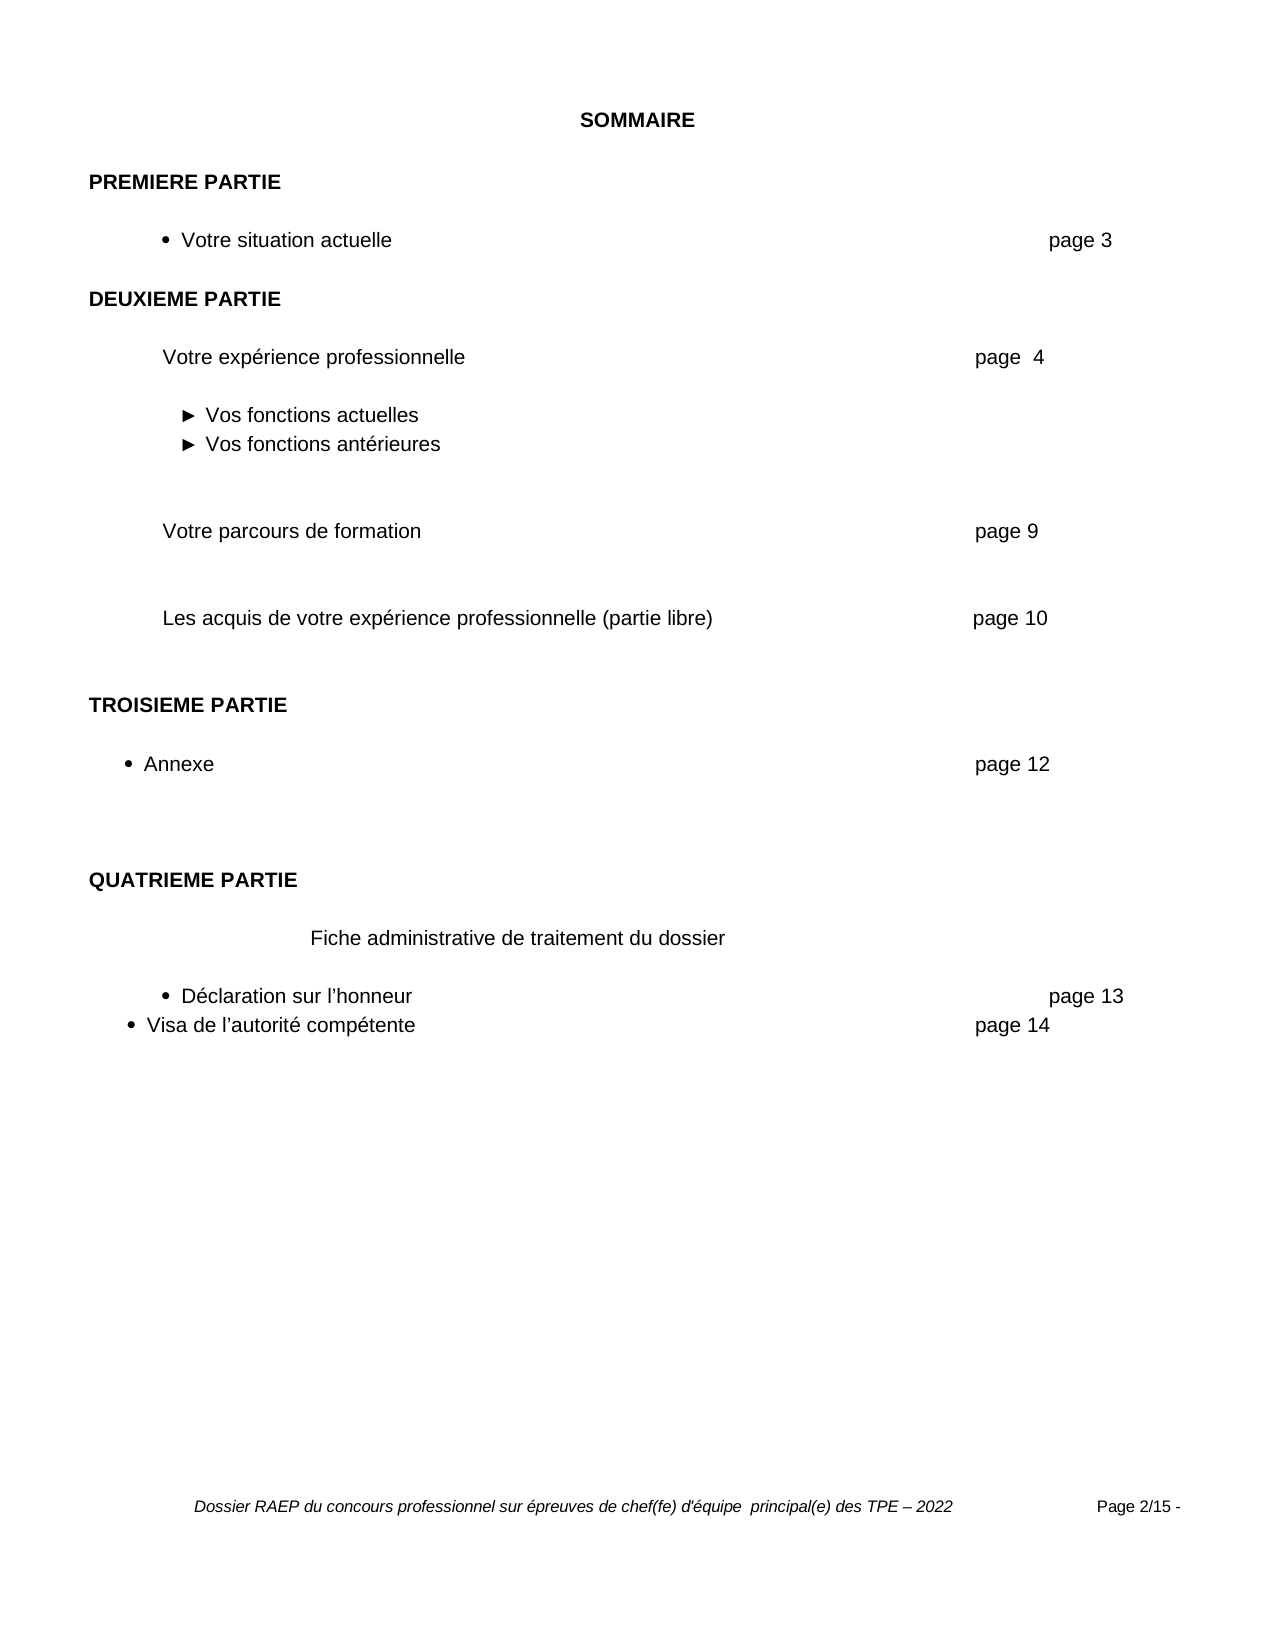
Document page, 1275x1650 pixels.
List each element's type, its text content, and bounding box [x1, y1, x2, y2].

text · Annexe page 12 [89, 730, 1186, 776]
text Votre expérience professionnelle page 4 [89, 323, 1186, 369]
text ► Vos fonctions antérieures [178, 427, 1186, 456]
text ► Vos fonctions actuelles [178, 381, 1186, 427]
text Fiche administrative de traitement du dossier [89, 904, 1186, 951]
text DEUXIEME PARTIE [89, 265, 1186, 311]
text SOMMAIRE [89, 108, 1186, 132]
text Les acquis de votre expérience professionnelle (partie libre) page 10 [89, 601, 1186, 630]
text · Votre situation actuelle page 3 [89, 207, 1186, 252]
text · Visa de l’autorité compétente page 14 [89, 1008, 1186, 1038]
text · Déclaration sur l’honneur page 13 [89, 963, 1186, 1008]
text QUATRIEME PARTIE [89, 846, 1186, 892]
text Votre parcours de formation page 9 [89, 497, 1186, 543]
text PREMIERE PARTIE [89, 156, 1186, 194]
text TROISIEME PARTIE [89, 672, 1186, 717]
